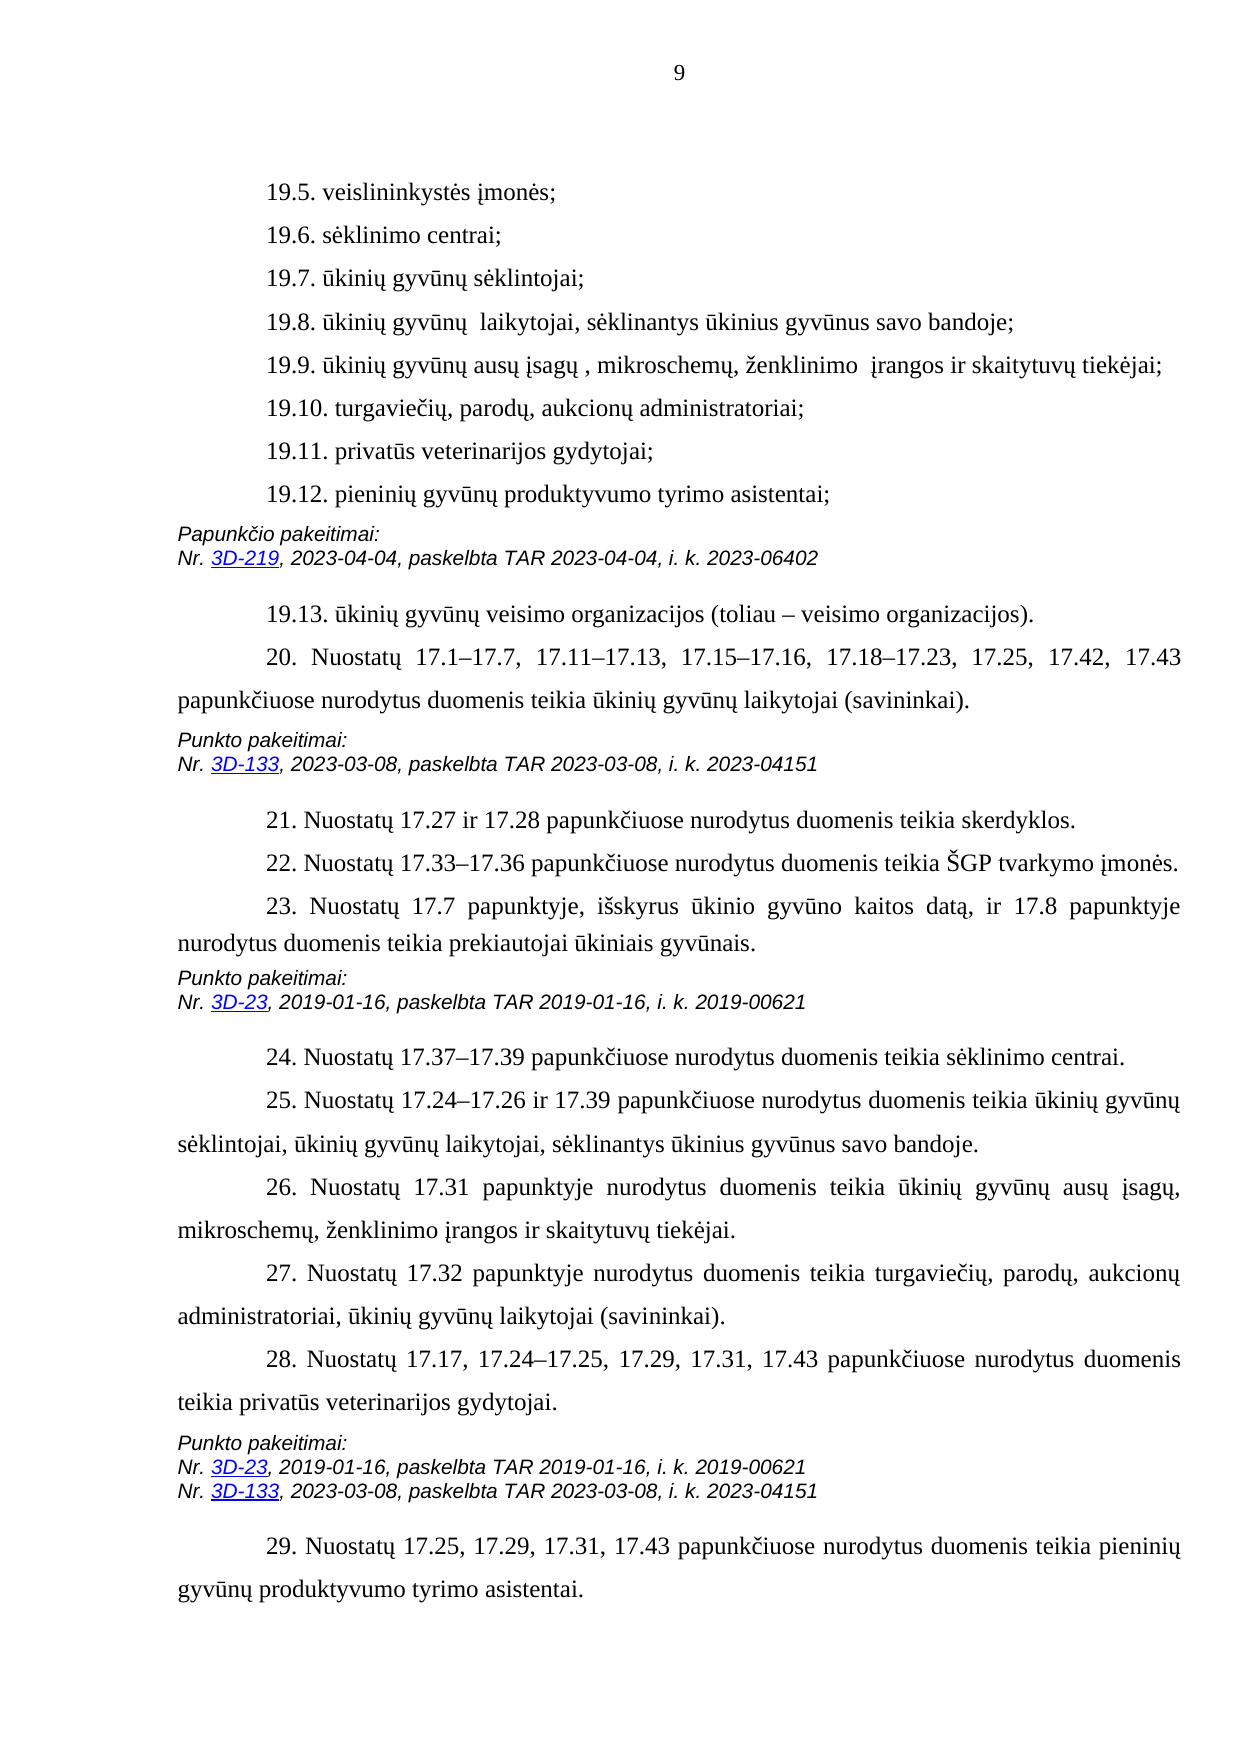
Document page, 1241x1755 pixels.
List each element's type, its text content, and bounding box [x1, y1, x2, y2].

text 19.7. ūkinių gyvūnų sėklintojai; [266, 263, 1181, 292]
text Punkto pakeitimai: [177, 728, 1181, 752]
text 20. Nuostatų 17.1–17.7, 17.11–17.13, 17.15–17.16, 17.18–17.23, 17.25, 17.42, 17.43 papunkčiuose nurodytus duomenis teikia ūkinių gyvūnų laikytojai (savininkai). [177, 642, 1181, 714]
text 19.13. ūkinių gyvūnų veisimo organizacijos (toliau – veisimo organizacijos). [177, 599, 1181, 628]
text 19.12. pieninių gyvūnų produktyvumo tyrimo asistentai; [177, 479, 1122, 508]
text Papunkčio pakeitimai: [177, 522, 1181, 546]
text 19.8. ūkinių gyvūnų laikytojai, sėklinantys ūkinius gyvūnus savo bandoje; [266, 307, 1181, 335]
text 25. Nuostatų 17.24–17.26 ir 17.39 papunkčiuose nurodytus duomenis teikia ūkinių gyvūnų sėklintojai, ūkinių gyvūnų laikytojai, sėklinantys ūkinius gyvūnus savo bandoje. [177, 1086, 1181, 1157]
text Punkto pakeitimai: [177, 966, 1181, 990]
text 21. Nuostatų 17.27 ir 17.28 papunkčiuose nurodytus duomenis teikia skerdyklos. [266, 805, 1181, 834]
text Nr. 3D-219, 2023-04-04, paskelbta TAR 2023-04-04, i. k. 2023-06402 [177, 546, 1181, 570]
text Nr. 3D-133, 2023-03-08, paskelbta TAR 2023-03-08, i. k. 2023-04151 [177, 1478, 1181, 1502]
text 19.5. veislininkystės įmonės; [266, 177, 1181, 206]
text 26. Nuostatų 17.31 papunktyje nurodytus duomenis teikia ūkinių gyvūnų ausų įsagų, mikroschemų, ženklinimo įrangos ir skaitytuvų tiekėjai. [177, 1172, 1181, 1244]
text 23. Nuostatų 17.7 papunktyje, išskyrus ūkinio gyvūno kaitos datą, ir 17.8 papunktyje nurodytus duomenis teikia prekiautojai ūkiniais gyvūnais. [177, 891, 1181, 957]
text 27. Nuostatų 17.32 papunktyje nurodytus duomenis teikia turgaviečių, parodų, aukcionų administratoriai, ūkinių gyvūnų laikytojai (savininkai). [177, 1258, 1181, 1330]
text Nr. 3D-133, 2023-03-08, paskelbta TAR 2023-03-08, i. k. 2023-04151 [177, 752, 1181, 776]
text 22. Nuostatų 17.33–17.36 papunkčiuose nurodytus duomenis teikia ŠGP tvarkymo įmonės. [177, 848, 1181, 877]
text 19.10. turgaviečių, parodų, aukcionų administratoriai; [266, 393, 1181, 422]
text 19.9. ūkinių gyvūnų ausų įsagų , mikroschemų, ženklinimo įrangos ir skaitytuvų tiekėjai; [266, 350, 1181, 378]
text 28. Nuostatų 17.17, 17.24–17.25, 17.29, 17.31, 17.43 papunkčiuose nurodytus duomenis teikia privatūs veterinarijos gydytojai. [177, 1344, 1181, 1416]
text Nr. 3D-23, 2019-01-16, paskelbta TAR 2019-01-16, i. k. 2019-00621 [177, 990, 1181, 1014]
text 19.6. sėklinimo centrai; [266, 220, 1181, 249]
text Punkto pakeitimai: [177, 1431, 1181, 1454]
text Nr. 3D-23, 2019-01-16, paskelbta TAR 2019-01-16, i. k. 2019-00621 [177, 1454, 1181, 1478]
text 19.11. privatūs veterinarijos gydytojai; [177, 436, 1181, 465]
text 29. Nuostatų 17.25, 17.29, 17.31, 17.43 papunkčiuose nurodytus duomenis teikia pieninių gyvūnų produktyvumo tyrimo asistentai. [177, 1531, 1181, 1603]
text 24. Nuostatų 17.37–17.39 papunkčiuose nurodytus duomenis teikia sėklinimo centrai. [266, 1042, 1181, 1071]
